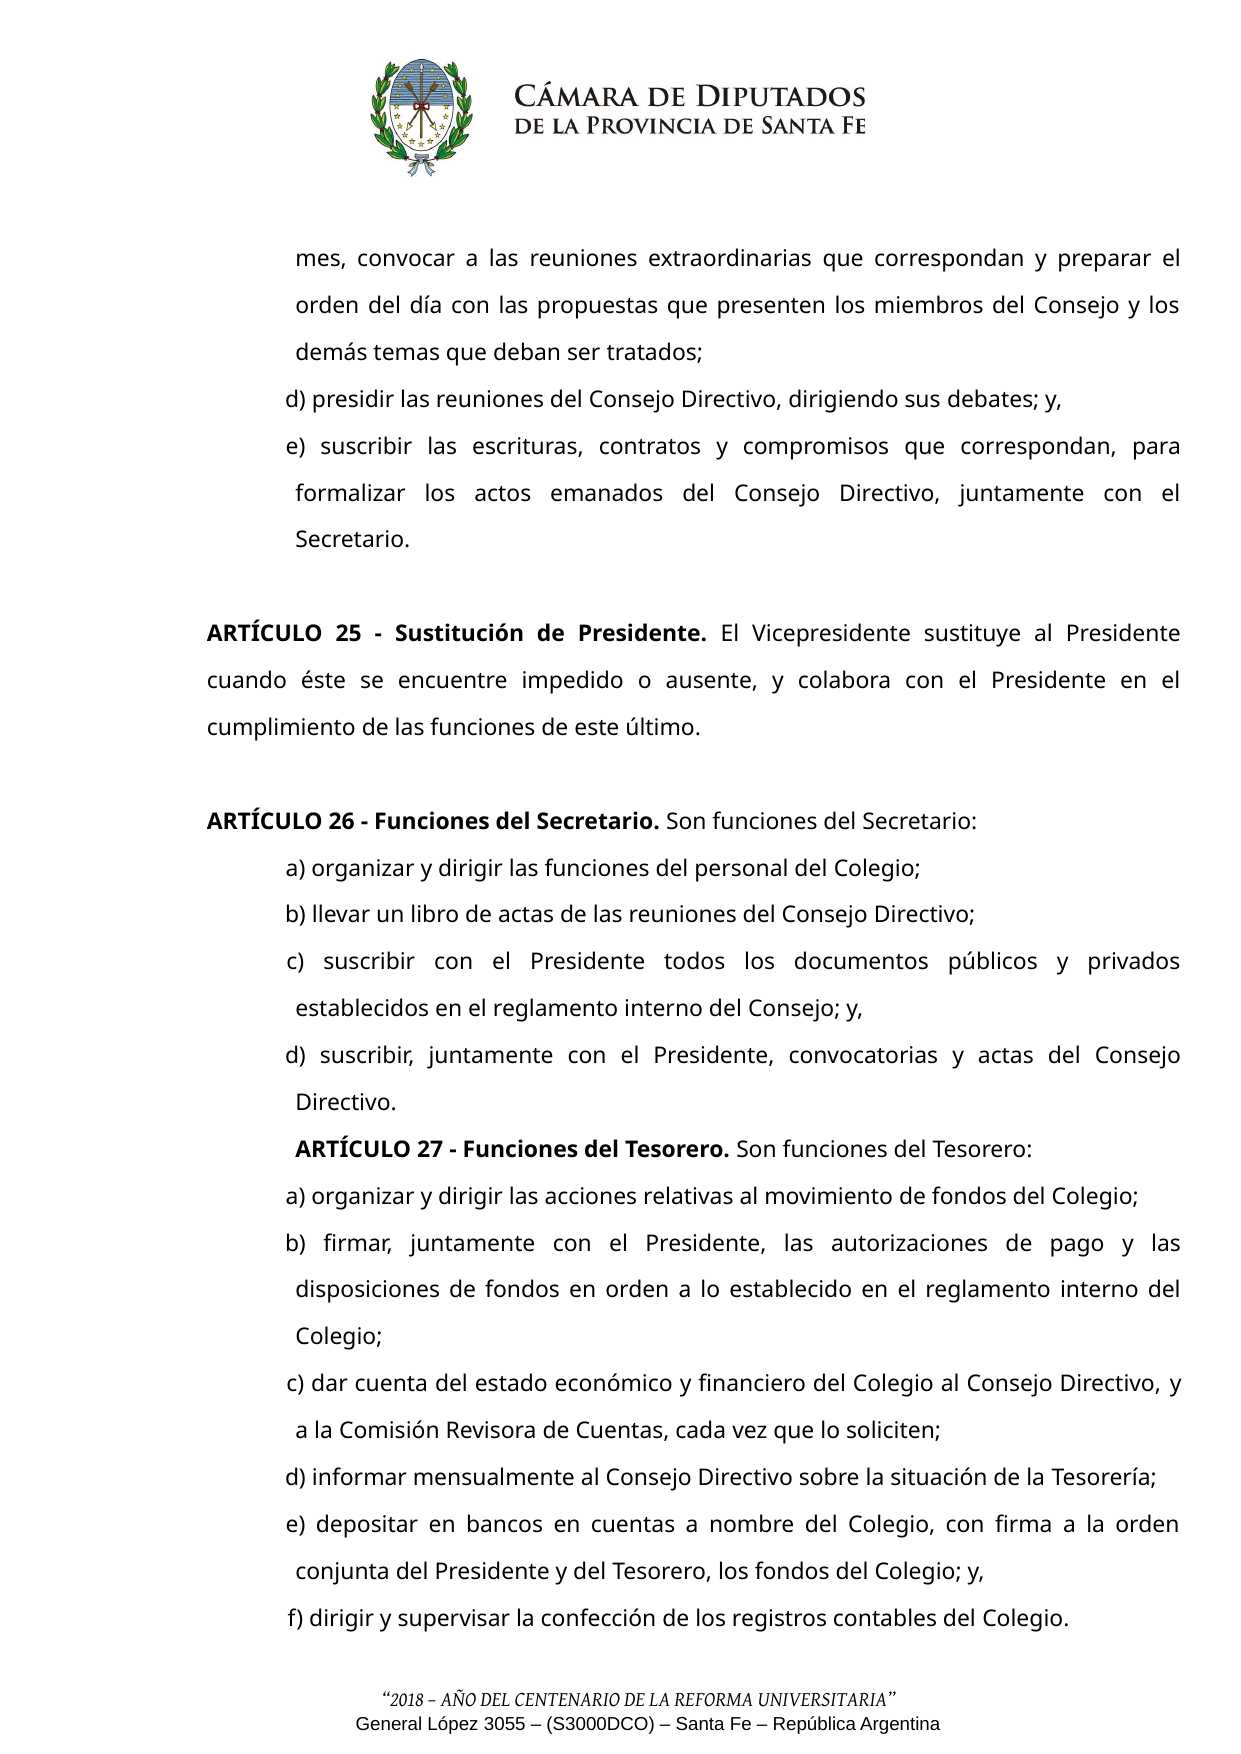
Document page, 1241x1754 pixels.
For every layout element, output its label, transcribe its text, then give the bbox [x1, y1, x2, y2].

list informar mensualmente al Consejo Directivo sobre la situación de la Tesorería; [295, 1461, 1181, 1492]
list llevar un libro de actas de las reuniones del Consejo Directivo; [295, 898, 1181, 930]
list suscribir las escrituras, contratos y compromisos que correspondan, para formalizar los actos emanados del Consejo Directivo, juntamente con el Secretario. [295, 430, 1181, 555]
list organizar y dirigir las funciones del personal del Colegio; [295, 852, 1181, 883]
list suscribir con el Presidente todos los documentos públicos y privados establecidos en el reglamento interno del Consejo; y, [295, 945, 1181, 1023]
list citar al Consejo Directivo a las reuniones ordinarias por lo menos una (1) vez al mes, convocar a las reuniones extraordinarias que correspondan y preparar el orden del día con las propuestas que presenten los miembros del Consejo y los demás temas que deban ser tratados; [295, 242, 1181, 367]
list presidir las reuniones del Consejo Directivo, dirigiendo sus debates; y, [295, 383, 1181, 414]
list organizar y dirigir las acciones relativas al movimiento de fondos del Colegio; [295, 1180, 1181, 1211]
list dar cuenta del estado económico y financiero del Colegio al Consejo Directivo, y a la Comisión Revisora de Cuentas, cada vez que lo soliciten; [295, 1367, 1181, 1445]
text ARTÍCULO 25 - Sustitución de Presidente. El Vicepresidente sustituye al Presidente cuando éste se encuentre impedido o ausente, y colabora con el Presidente en el cumplimiento de las funciones de este último. [207, 617, 1181, 742]
list dirigir y supervisar la confección de los registros contables del Colegio. [295, 1602, 1181, 1633]
list ARTÍCULO 27 - Funciones del Tesorero. Son funciones del Tesorero: [295, 1133, 1181, 1164]
text ARTÍCULO 26 - Funciones del Secretario. Son funciones del Secretario: [207, 805, 1181, 836]
list depositar en bancos en cuentas a nombre del Colegio, con firma a la orden conjunta del Presidente y del Tesorero, los fondos del Colegio; y, [295, 1508, 1181, 1586]
picture [370, 59, 866, 181]
list suscribir, juntamente con el Presidente, convocatorias y actas del Consejo Directivo. [295, 1039, 1181, 1117]
list firmar, juntamente con el Presidente, las autorizaciones de pago y las disposiciones de fondos en orden a lo establecido en el reglamento interno del Colegio; [295, 1227, 1181, 1352]
